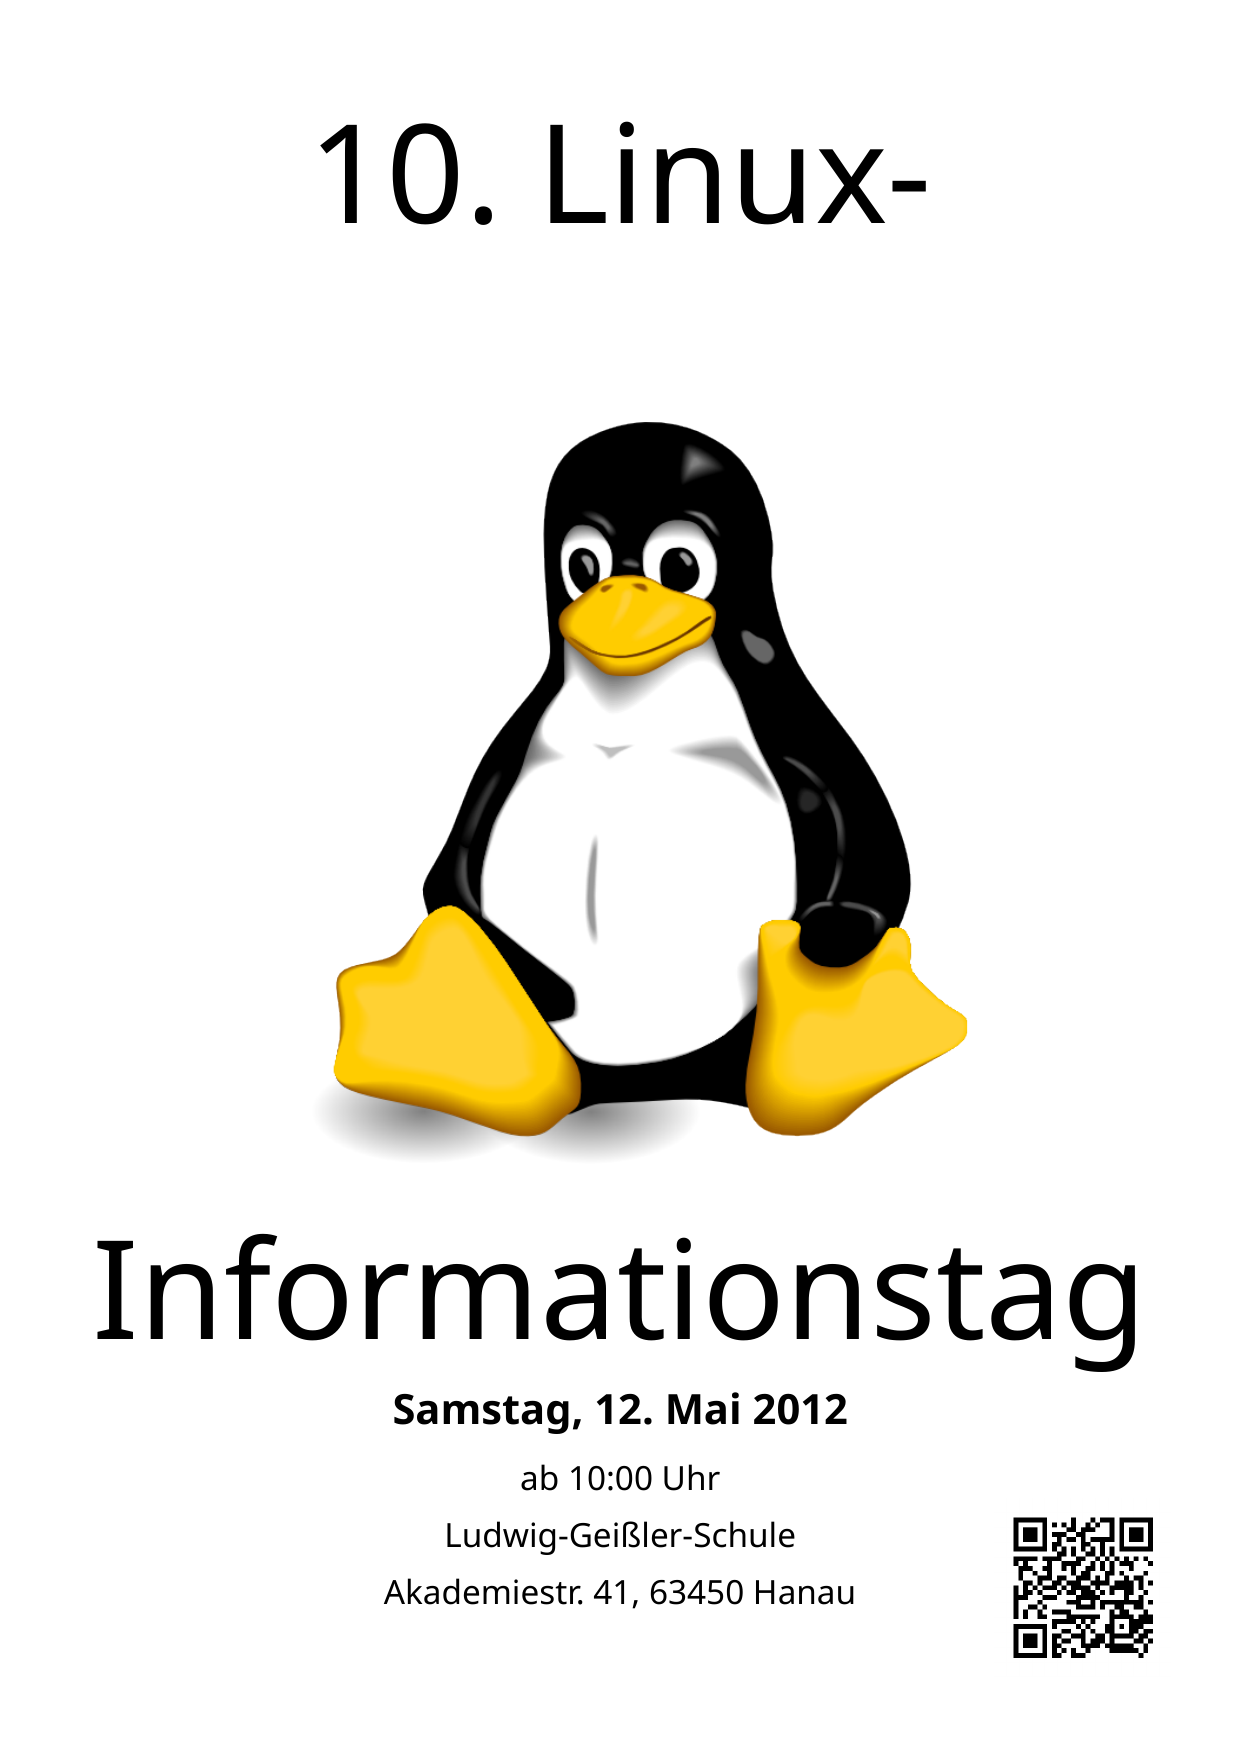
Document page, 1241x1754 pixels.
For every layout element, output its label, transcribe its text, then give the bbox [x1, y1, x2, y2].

text Samstag, 12. Mai 2012 [118, 1380, 1122, 1437]
text ab 10:00 Uhr [118, 1454, 1122, 1500]
text Ludwig-Geißler-Schule [118, 1512, 994, 1557]
text Akademiestr. 41, 63450 Hanau [118, 1569, 994, 1614]
picture [994, 1498, 1172, 1677]
text 10. Linux-Informationstag [86, 76, 1154, 1380]
picture [310, 422, 968, 1164]
